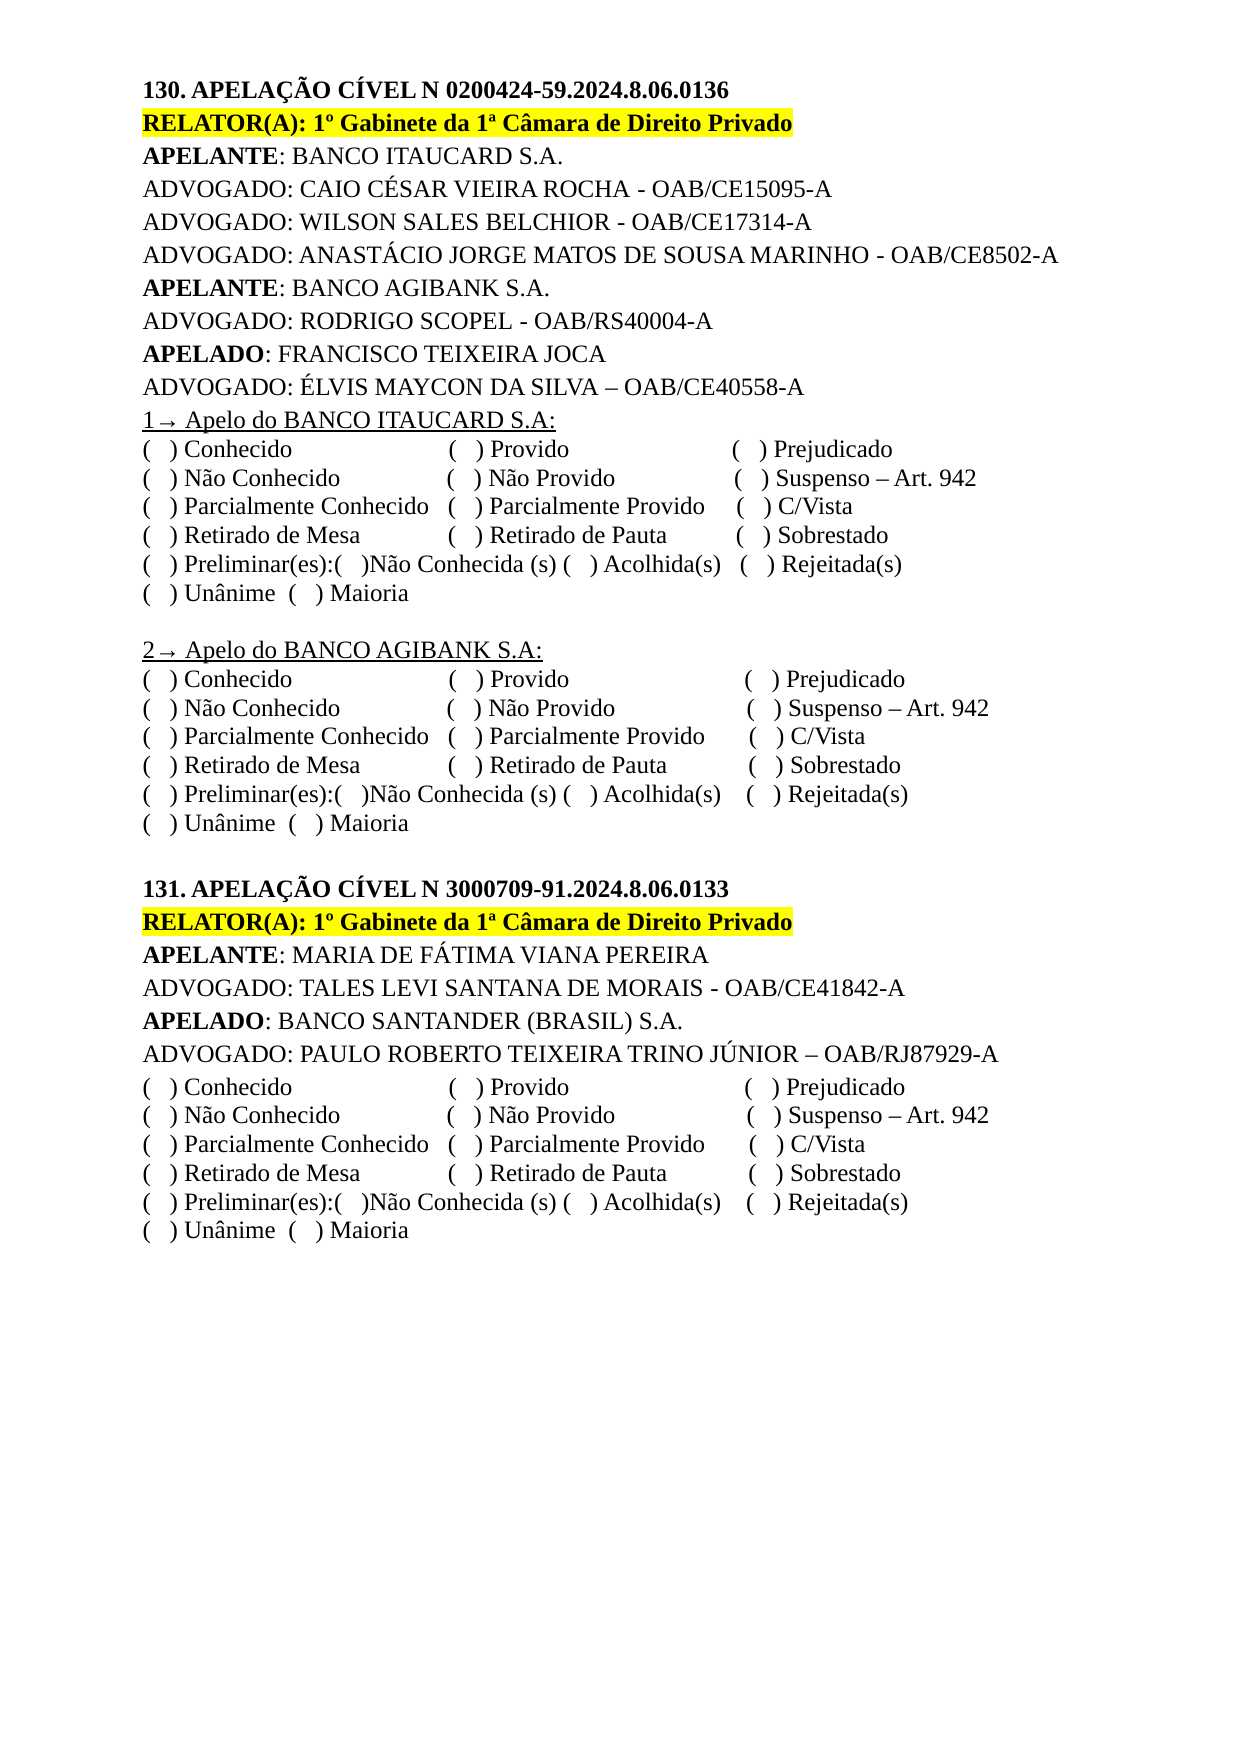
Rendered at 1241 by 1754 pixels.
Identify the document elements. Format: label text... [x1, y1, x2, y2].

text ( ) Preliminar(es):( )Não Conhecida (s) ( ) Acolhida(s) ( ) Rejeitada(s) [142, 549, 1158, 578]
text 130. APELAÇÃO CÍVEL N 0200424-59.2024.8.06.0136 RELATOR(A): 1º Gabinete da 1ª Câmara de Direito Privado APELANTE: BANCO ITAUCARD S.A. ADVOGADO: CAIO CÉSAR VIEIRA ROCHA - OAB/CE15095-A ADVOGADO: WILSON SALES BELCHIOR - OAB/CE17314-A ADVOGADO: ANASTÁCIO JORGE MATOS DE SOUSA MARINHO - OAB/CE8502-A APELANTE: BANCO AGIBANK S.A. ADVOGADO: RODRIGO SCOPEL - OAB/RS40004-A APELADO: FRANCISCO TEIXEIRA JOCA ADVOGADO: ÉLVIS MAYCON DA SILVA – OAB/CE40558-A [142, 75, 1188, 401]
text ( ) Parcialmente Conhecido ( ) Parcialmente Provido ( ) C/Vista [142, 1129, 1158, 1158]
text ( ) Preliminar(es):( )Não Conhecida (s) ( ) Acolhida(s) ( ) Rejeitada(s) [142, 1187, 1158, 1216]
text ( ) Parcialmente Conhecido ( ) Parcialmente Provido ( ) C/Vista [142, 721, 1158, 750]
text ( ) Conhecido ( ) Provido ( ) Prejudicado [142, 664, 1141, 693]
text ( ) Unânime ( ) Maioria [142, 578, 1158, 606]
text ( ) Retirado de Mesa ( ) Retirado de Pauta ( ) Sobrestado [142, 1158, 1158, 1187]
text 1→ Apelo do BANCO ITAUCARD S.A: [142, 405, 1141, 434]
text ( ) Unânime ( ) Maioria [142, 1216, 1188, 1310]
text ( ) Unânime ( ) Maioria 131. APELAÇÃO CÍVEL N 3000709-91.2024.8.06.0133 RELATOR(A): 1º Gabinete da 1ª Câmara de Direito Privado APELANTE: MARIA DE FÁTIMA VIANA PEREIRA ADVOGADO: TALES LEVI SANTANA DE MORAIS - OAB/CE41842-A APELADO: BANCO SANTANDER (BRASIL) S.A. ADVOGADO: PAULO ROBERTO TEIXEIRA TRINO JÚNIOR – OAB/RJ87929-A [142, 808, 1188, 1068]
text ( ) Não Conhecido ( ) Não Provido ( ) Suspenso – Art. 942 [142, 463, 1158, 491]
text ( ) Preliminar(es):( )Não Conhecida (s) ( ) Acolhida(s) ( ) Rejeitada(s) [142, 779, 1158, 808]
text ( ) Parcialmente Conhecido ( ) Parcialmente Provido ( ) C/Vista [142, 491, 1158, 520]
text ( ) Retirado de Mesa ( ) Retirado de Pauta ( ) Sobrestado [142, 520, 1158, 549]
text 2→ Apelo do BANCO AGIBANK S.A: [142, 635, 1141, 664]
text ( ) Conhecido ( ) Provido ( ) Prejudicado [142, 434, 1141, 463]
text ( ) Não Conhecido ( ) Não Provido ( ) Suspenso – Art. 942 [142, 693, 1158, 721]
text ( ) Não Conhecido ( ) Não Provido ( ) Suspenso – Art. 942 [142, 1101, 1158, 1129]
text ( ) Conhecido ( ) Provido ( ) Prejudicado [142, 1072, 1141, 1101]
text ( ) Retirado de Mesa ( ) Retirado de Pauta ( ) Sobrestado [142, 750, 1158, 779]
